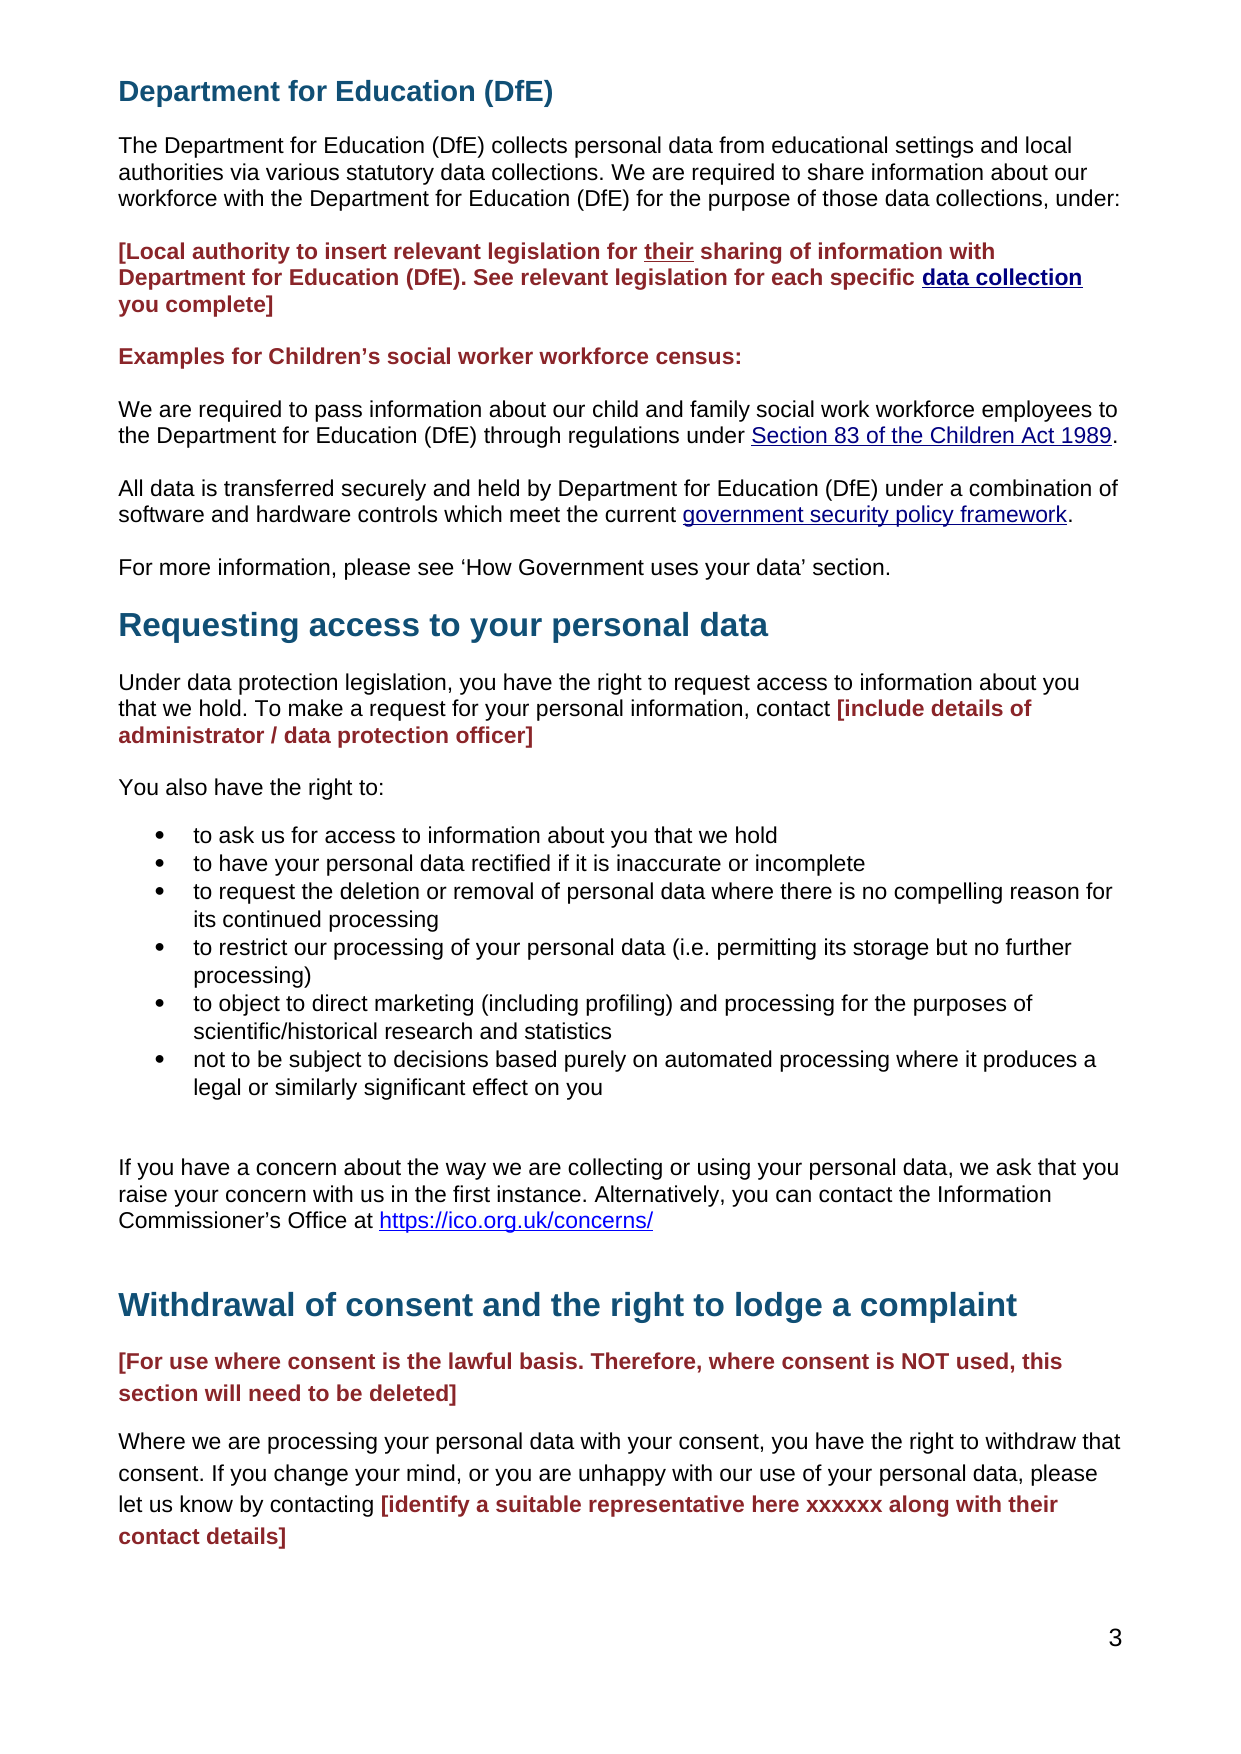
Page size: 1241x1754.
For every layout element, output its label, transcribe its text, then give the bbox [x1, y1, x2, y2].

text [For use where consent is the lawful basis. Therefore, where consent is NOT used, this section will need to be deleted] [118, 1348, 1122, 1406]
text [Local authority to insert relevant legislation for their sharing of information with Department for Education (DfE). See relevant legislation for each specific data collection you complete] [118, 238, 1122, 317]
subtitle Withdrawal of consent and the right to lodge a complaint [118, 1285, 1122, 1323]
list to object to direct marketing (including profiling) and processing for the purposes of scientific/historical research and statistics [156, 990, 1122, 1044]
list to ask us for access to information about you that we hold [156, 822, 1122, 849]
subtitle Requesting access to your personal data [118, 605, 1122, 644]
text We are required to pass information about our child and family social work workforce employees to the Department for Education (DfE) through regulations under Section 83 of the Children Act 1989. [118, 396, 1122, 449]
text The Department for Education (DfE) collects personal data from educational settings and local authorities via various statutory data collections. We are required to share information about our workforce with the Department for Education (DfE) for the purpose of those data collections, under: [118, 132, 1122, 211]
text Examples for Children’s social worker workforce census: [118, 343, 1122, 369]
text Where we are processing your personal data with your consent, you have the right to withdraw that consent. If you change your mind, or you are unhappy with our use of your personal data, please let us know by contacting [identify a suitable representative here xxxxxx along with their contact details] [118, 1428, 1122, 1549]
list to request the deletion or removal of personal data where there is no compelling reason for its continued processing [156, 878, 1122, 933]
subtitle Department for Education (DfE) [118, 74, 1122, 107]
text If you have a concern about the way we are collecting or using your personal data, we ask that you raise your concern with us in the first instance. Alternatively, you can contact the Information Commissioner’s Office at https://ico.org.uk/concerns/ [118, 1154, 1122, 1233]
text For more information, please see ‘How Government uses your data’ section. [118, 554, 1122, 580]
text Under data protection legislation, you have the right to request access to information about you that we hold. To make a request for your personal information, contact [include details of administrator / data protection officer] [118, 669, 1122, 748]
list to have your personal data rectified if it is inaccurate or incomplete [156, 850, 1122, 877]
text You also have the right to: [118, 774, 1122, 801]
list to restrict our processing of your personal data (i.e. permitting its storage but no further processing) [156, 934, 1122, 988]
list not to be subject to decisions based purely on automated processing where it produces a legal or similarly significant effect on you [156, 1046, 1122, 1100]
text All data is transferred securely and held by Department for Education (DfE) under a combination of software and hardware controls which meet the current government security policy framework. [118, 475, 1122, 528]
